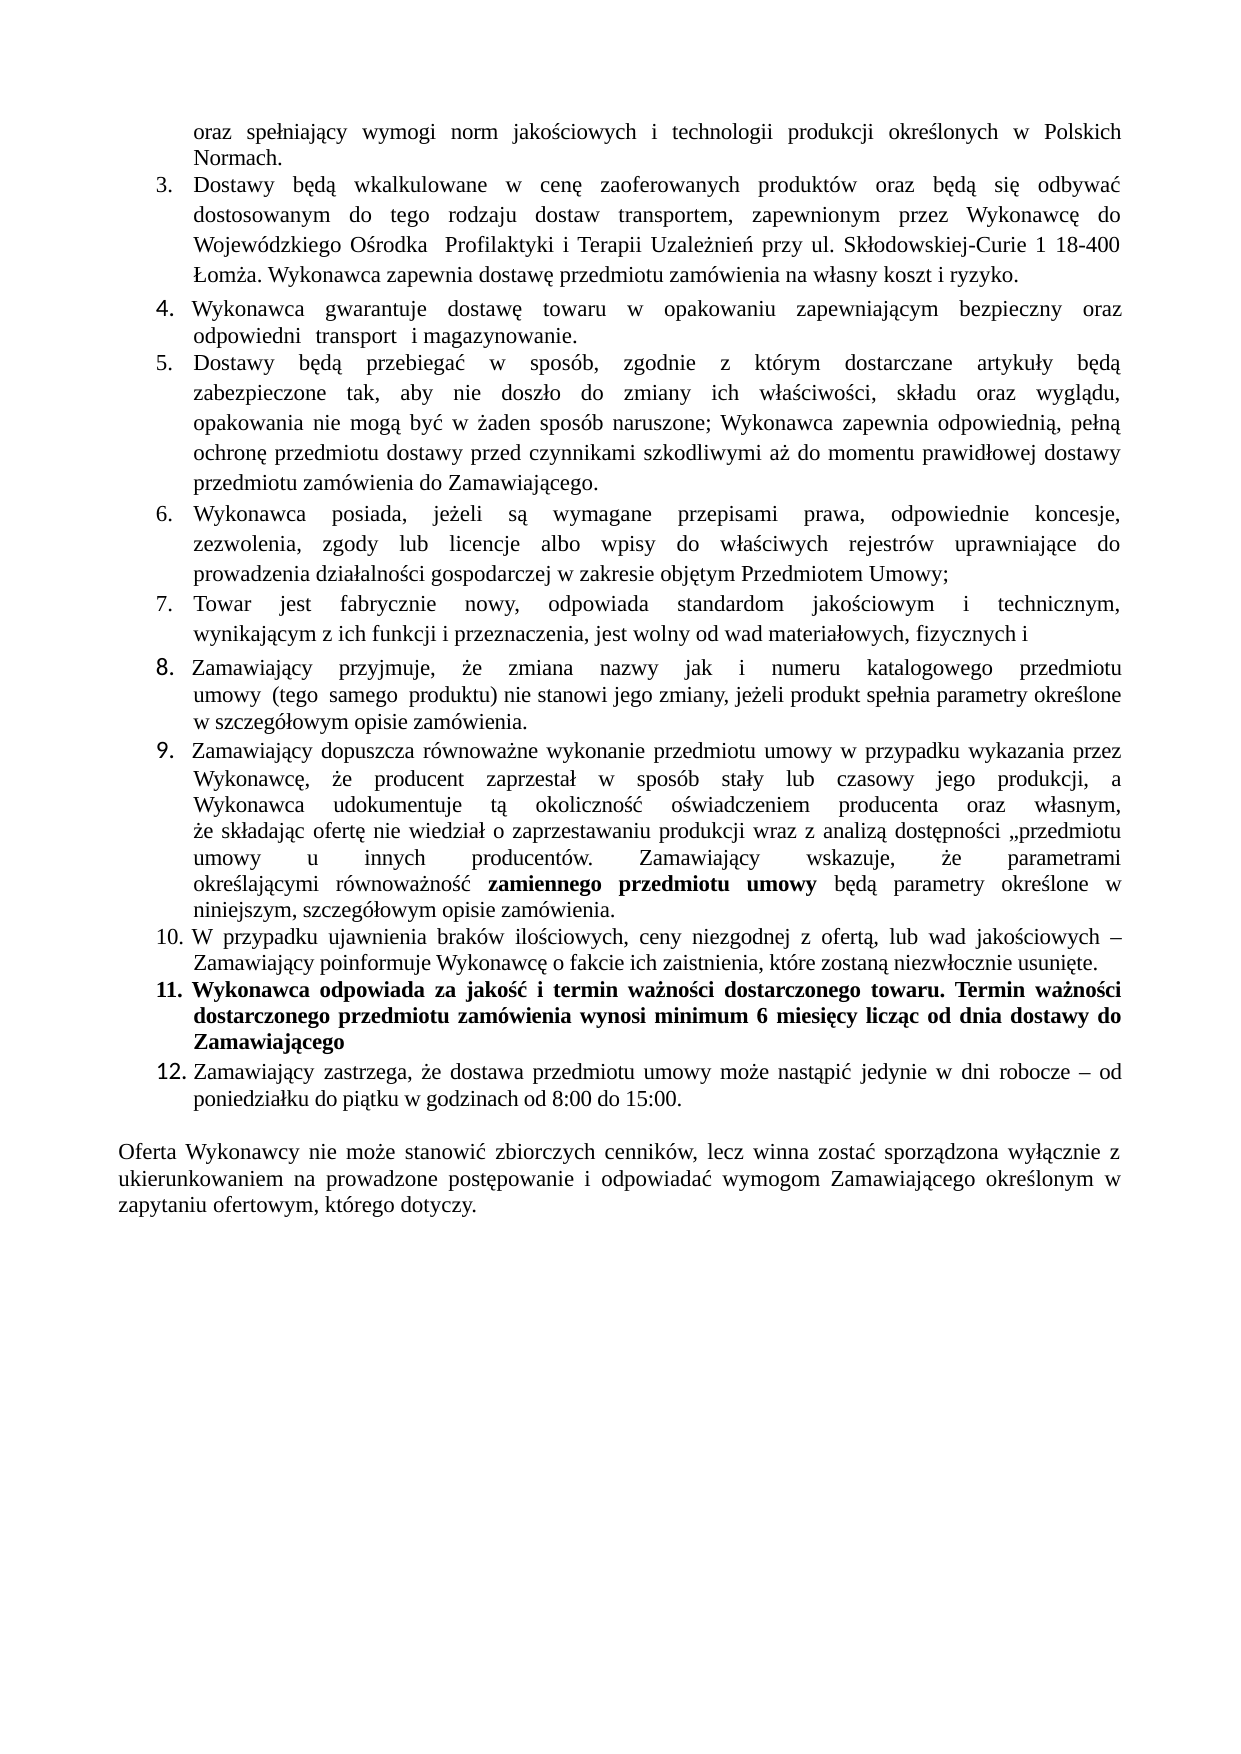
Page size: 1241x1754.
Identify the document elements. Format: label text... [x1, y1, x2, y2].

list Dostawy będą przebiegać w sposób, zgodnie z którym dostarczane artykuły będą zabezpieczone tak, aby nie doszło do zmiany ich właściwości, składu oraz wyglądu, opakowania nie mogą być w żaden sposób naruszone; Wykonawca zapewnia odpowiednią, pełną ochronę przedmiotu dostawy przed czynnikami szkodliwymi aż do momentu prawidłowej dostawy przedmiotu zamówienia do Zamawiającego. [156, 349, 1122, 496]
list Wykonawca gwarantuje dostawę towaru w opakowaniu zapewniającym bezpieczny oraz odpowiedni transport i magazynowanie. [156, 292, 1122, 349]
list Wykonawca posiada, jeżeli są wymagane przepisami prawa, odpowiednie koncesje, zezwolenia, zgody lub licencje albo wpisy do właściwych rejestrów uprawniające do prowadzenia działalności gospodarczej w zakresie objętym Przedmiotem Umowy; [156, 500, 1122, 586]
list Wykonawca odpowiada za jakość i termin ważności dostarczonego towaru. Termin ważności dostarczonego przedmiotu zamówienia wynosi minimum 6 miesięcy licząc od dnia dostawy do Zamawiającego [156, 976, 1122, 1055]
list Zamawiający zastrzega, że dostawa przedmiotu umowy może nastąpić jedynie w dni robocze – od poniedziałku do piątku w godzinach od 8:00 do 15:00. [156, 1055, 1122, 1112]
list Zamawiający przyjmuje, że zmiana nazwy jak i numeru katalogowego przedmiotu umowy (tego samego produktu) nie stanowi jego zmiany, jeżeli produkt spełnia parametry określone w szczegółowym opisie zamówienia. [156, 651, 1122, 734]
list Dostawy będą wkalkulowane w cenę zaoferowanych produktów oraz będą się odbywać dostosowanym do tego rodzaju dostaw transportem, zapewnionym przez Wykonawcę do Wojewódzkiego Ośrodka Profilaktyki i Terapii Uzależnień przy ul. Skłodowskiej-Curie 1 18-400 Łomża. Wykonawca zapewnia dostawę przedmiotu zamówienia na własny koszt i ryzyko. [156, 171, 1122, 288]
list Towar jest fabrycznie nowy, odpowiada standardom jakościowym i technicznym, wynikającym z ich funkcji i przeznaczenia, jest wolny od wad materiałowych, fizycznych i [156, 590, 1122, 647]
list Zamawiający dopuszcza równoważne wykonanie przedmiotu umowy w przypadku wykazania przez Wykonawcę, że producent zaprzestał w sposób stały lub czasowy jego produkcji, a Wykonawca udokumentuje tą okoliczność oświadczeniem producenta oraz własnym, że składając ofertę nie wiedział o zaprzestawaniu produkcji wraz z analizą dostępności „przedmiotu umowy u innych producentów. Zamawiający wskazuje, że parametrami określającymi równoważność zamiennego przedmiotu umowy będą parametry określone w niniejszym, szczegółowym opisie zamówienia. [156, 734, 1122, 923]
list oraz spełniający wymogi norm jakościowych i technologii produkcji określonych w Polskich Normach. [156, 118, 1122, 171]
list W przypadku ujawnienia braków ilościowych, ceny niezgodnej z ofertą, lub wad jakościowych – Zamawiający poinformuje Wykonawcę o fakcie ich zaistnienia, które zostaną niezwłocznie usunięte. [156, 923, 1122, 976]
text Oferta Wykonawcy nie może stanowić zbiorczych cenników, lecz winna zostać sporządzona wyłącznie z ukierunkowaniem na prowadzone postępowanie i odpowiadać wymogom Zamawiającego określonym w zapytaniu ofertowym, którego dotyczy. [118, 1138, 1122, 1217]
